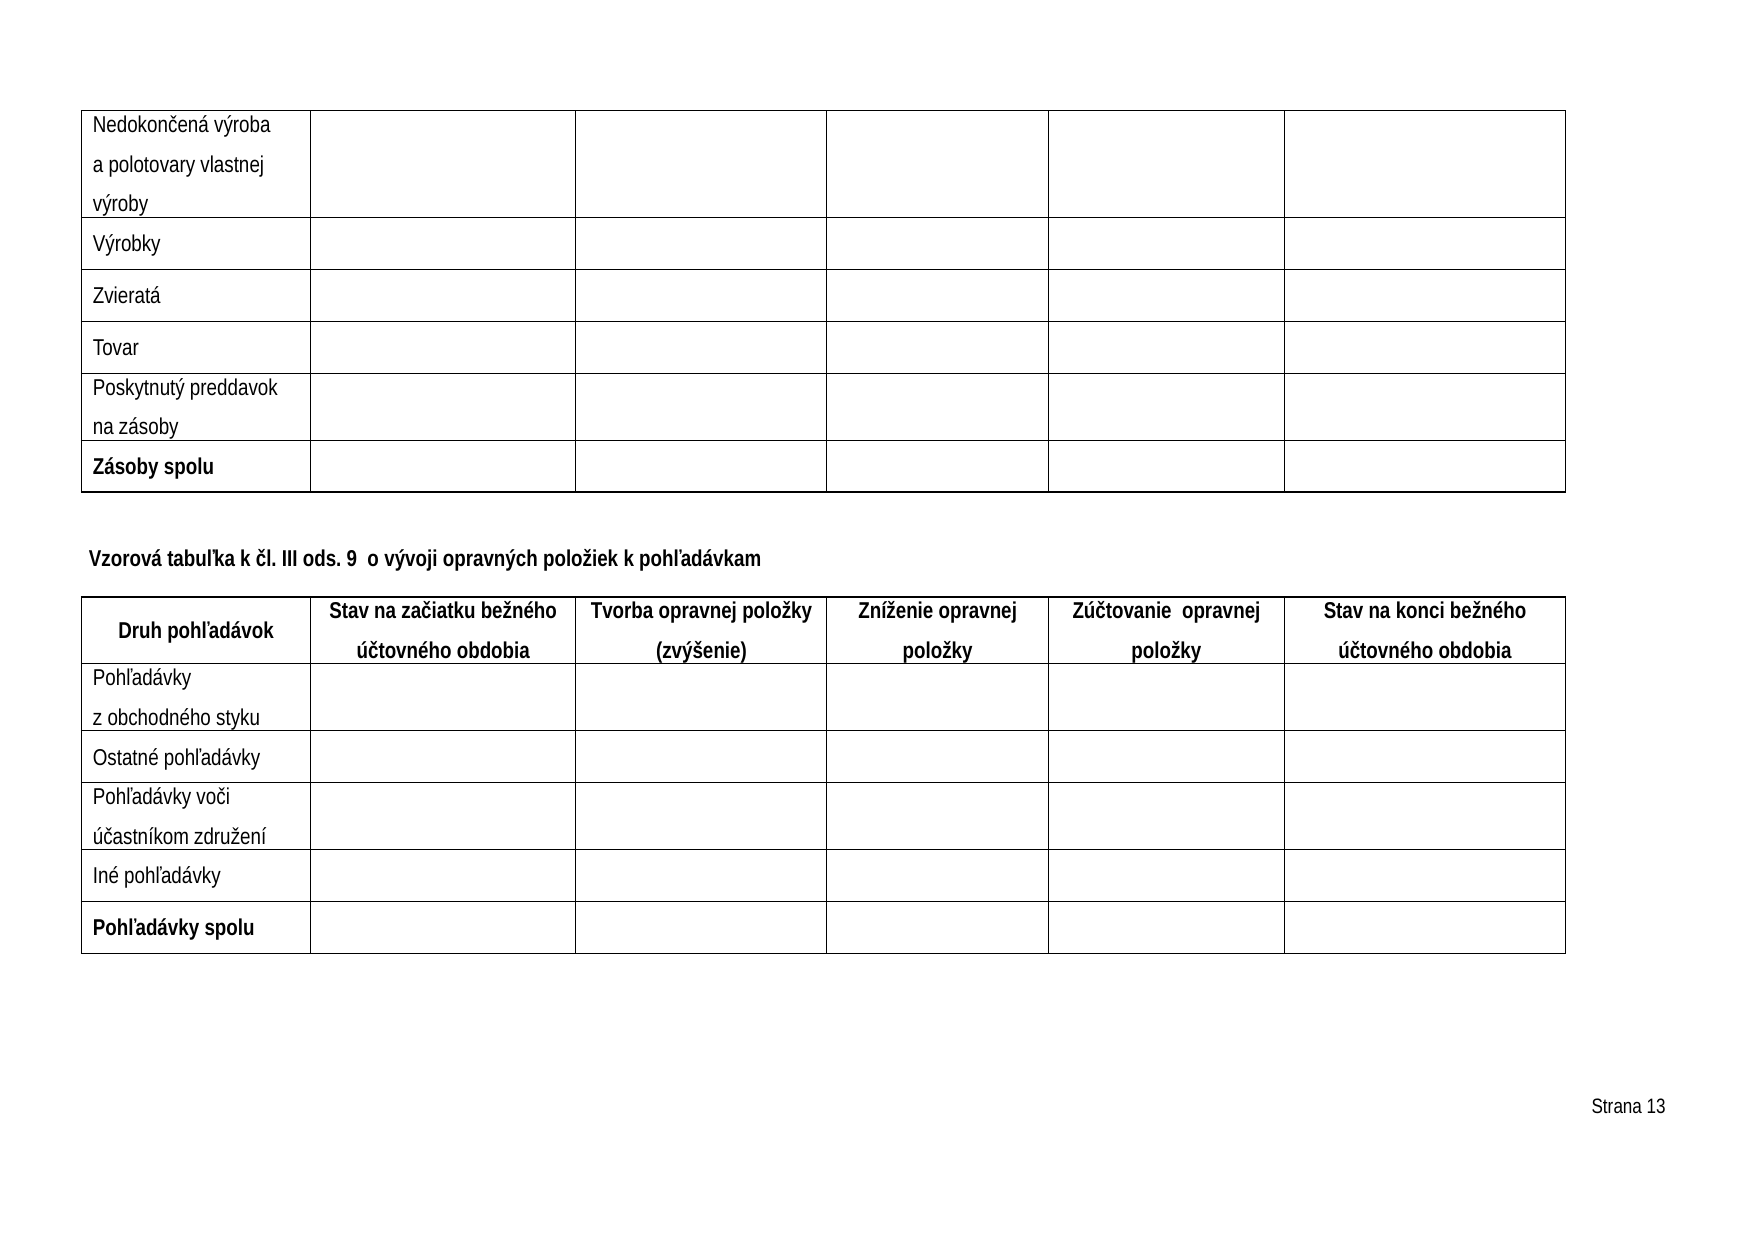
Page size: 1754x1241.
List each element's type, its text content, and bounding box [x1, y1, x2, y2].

table_cell [311, 850, 575, 901]
table_cell [311, 441, 575, 491]
table_cell Pohľadávky voči účastníkom združení [82, 783, 310, 849]
table_cell Nedokončená výroba a polotovary vlastnej výroby [82, 111, 310, 217]
table_cell [576, 731, 826, 782]
table_cell [311, 783, 575, 849]
table_header Druh pohľadávok [82, 598, 310, 663]
table_cell [311, 902, 575, 953]
table_cell [1285, 850, 1565, 901]
table_cell [1049, 111, 1284, 217]
table_cell [311, 664, 575, 730]
table_cell [576, 783, 826, 849]
table_cell [827, 850, 1048, 901]
table_cell Pohľadávky z obchodného styku [82, 664, 310, 730]
table_cell [576, 902, 826, 953]
table_cell [1285, 664, 1565, 730]
table_cell [576, 322, 826, 373]
table_cell [576, 664, 826, 730]
table_cell Zvieratá [82, 270, 310, 321]
table_cell [1049, 218, 1284, 269]
table_header Zúčtovanie opravnej položky [1049, 598, 1284, 663]
table_header Stav na začiatku bežného účtovného obdobia [311, 598, 575, 663]
table_cell Ostatné pohľadávky [82, 731, 310, 782]
table_cell [827, 322, 1048, 373]
table_cell [576, 270, 826, 321]
table_cell [311, 270, 575, 321]
table_cell [1285, 783, 1565, 849]
table_cell [576, 111, 826, 217]
table_cell Zásoby spolu [82, 441, 310, 491]
table_cell [1285, 902, 1565, 953]
text Vzorová tabuľka k čl. III ods. 9 o vývoji opravných položiek k pohľadávkam [89, 544, 1665, 571]
table_cell [1285, 218, 1565, 269]
table_cell [827, 441, 1048, 491]
table_cell [311, 218, 575, 269]
table_cell [311, 374, 575, 439]
table_cell [827, 218, 1048, 269]
table_cell [576, 441, 826, 491]
table_cell [1049, 441, 1284, 491]
table_cell [1049, 902, 1284, 953]
table_cell [827, 270, 1048, 321]
table_cell [1285, 322, 1565, 373]
table_cell [1049, 664, 1284, 730]
table_cell [1049, 374, 1284, 439]
table_cell [1285, 111, 1565, 217]
table_cell [1285, 731, 1565, 782]
table_cell Tovar [82, 322, 310, 373]
table_cell [311, 731, 575, 782]
table_cell [827, 731, 1048, 782]
table_cell [1285, 374, 1565, 439]
table_cell Výrobky [82, 218, 310, 269]
table_header Zníženie opravnej položky [827, 598, 1048, 663]
table_cell [1049, 783, 1284, 849]
table_cell [827, 902, 1048, 953]
table_cell [576, 374, 826, 439]
table_cell Iné pohľadávky [82, 850, 310, 901]
table_cell [827, 664, 1048, 730]
table_header Tvorba opravnej položky (zvýšenie) [576, 598, 826, 663]
table_cell [1049, 731, 1284, 782]
table_cell [576, 218, 826, 269]
table_cell [1285, 441, 1565, 491]
table_cell [1049, 270, 1284, 321]
table_cell Pohľadávky spolu [82, 902, 310, 953]
table_cell [1049, 322, 1284, 373]
table_header Stav na konci bežného účtovného obdobia [1285, 598, 1565, 663]
table_cell Poskytnutý preddavok na zásoby [82, 374, 310, 439]
table_cell [576, 850, 826, 901]
table_cell [1285, 270, 1565, 321]
table_cell [311, 322, 575, 373]
table_cell [827, 374, 1048, 439]
table_cell [1049, 850, 1284, 901]
table_cell [827, 783, 1048, 849]
table_cell [827, 111, 1048, 217]
table_cell [311, 111, 575, 217]
